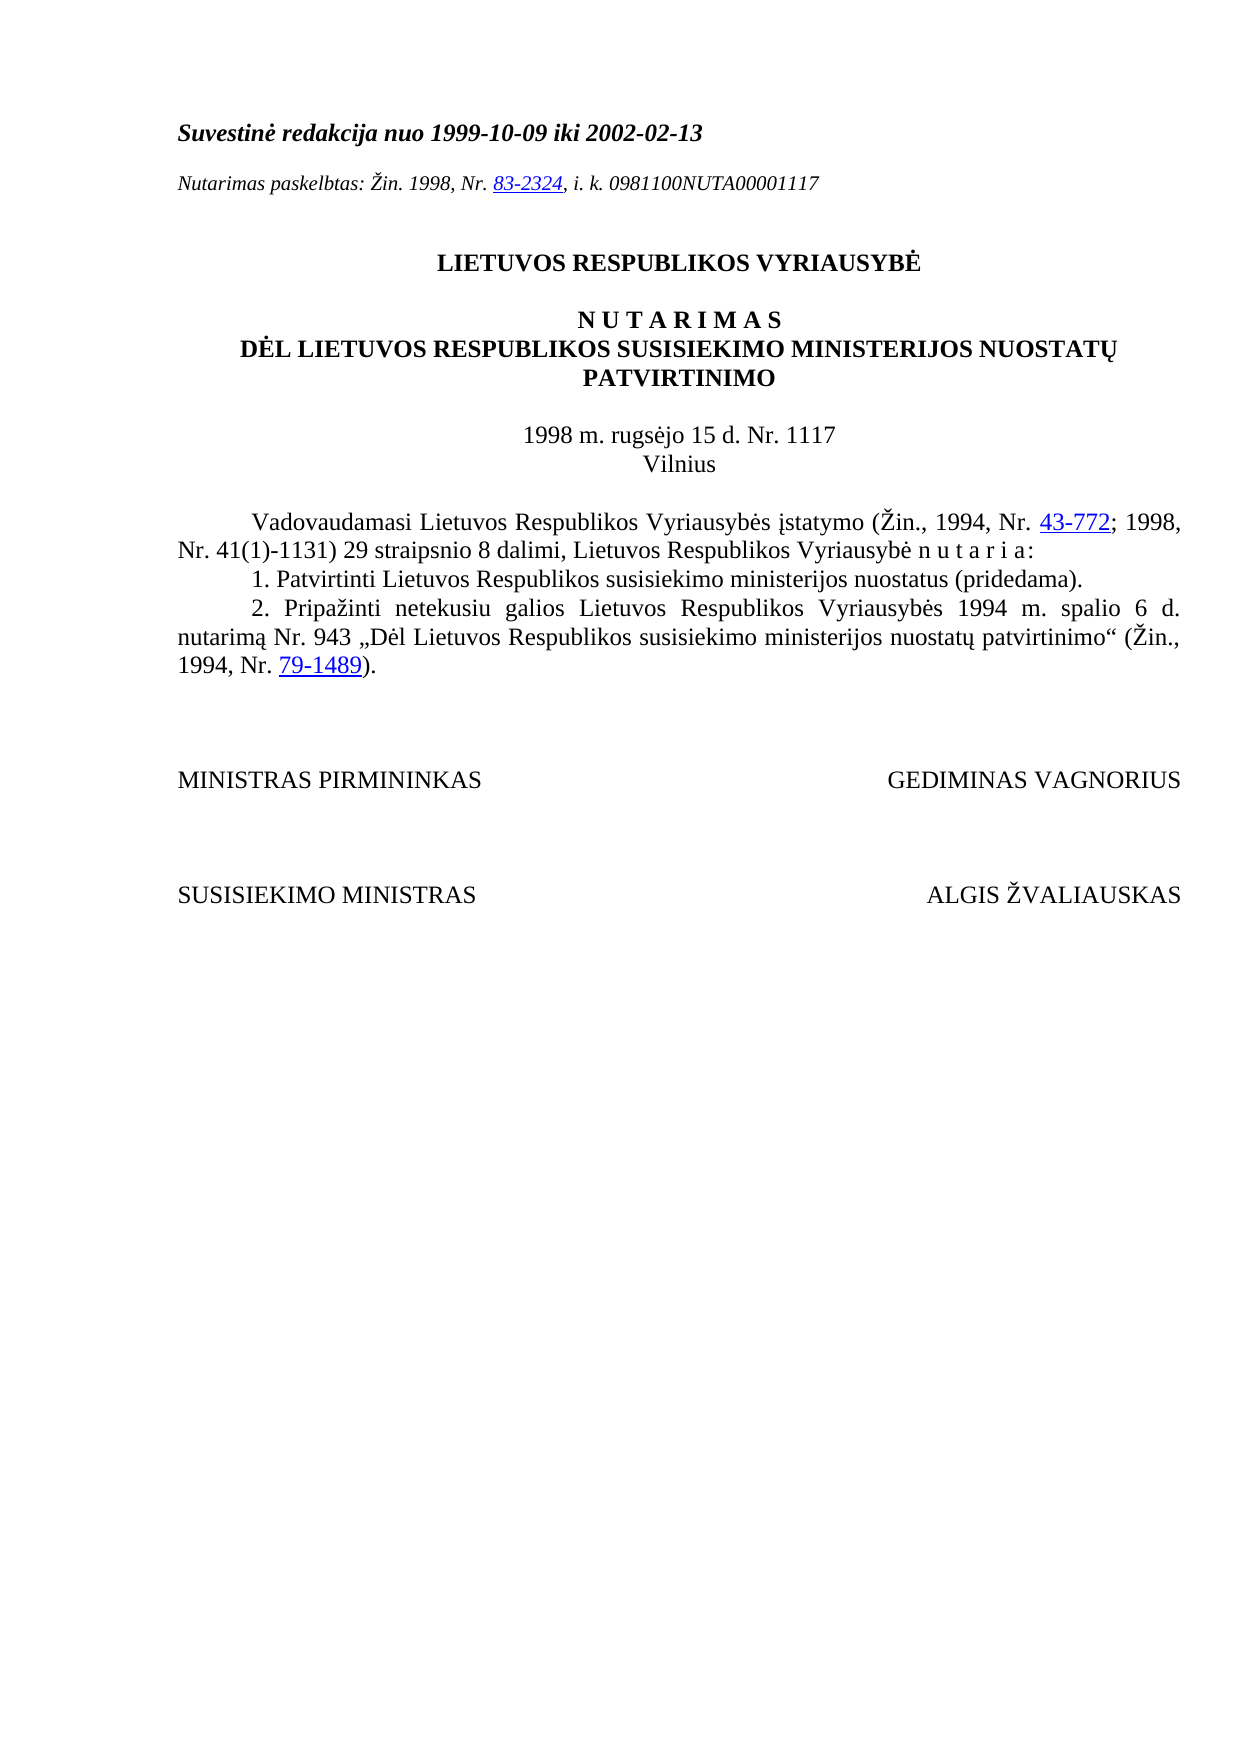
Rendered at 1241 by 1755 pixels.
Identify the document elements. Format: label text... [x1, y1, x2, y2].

text Nutarimas paskelbtas: Žin. 1998, Nr. 83-2324, i. k. 0981100NUTA00001117 [177, 171, 1181, 195]
text N U T A R I M A S [177, 305, 1181, 334]
text Suvestinė redakcija nuo 1999-10-09 iki 2002-02-13 [177, 118, 1181, 147]
text Vadovaudamasi Lietuvos Respublikos Vyriausybės įstatymo (Žin., 1994, Nr. 43-772; 1998, Nr. 41(1)-1131) 29 straipsnio 8 dalimi, Lietuvos Respublikos Vyriausybė nutaria: [177, 507, 1181, 564]
text 2. Pripažinti netekusiu galios Lietuvos Respublikos Vyriausybės 1994 m. spalio 6 d. nutarimą Nr. 943 „Dėl Lietuvos Respublikos susisiekimo ministerijos nuostatų patvirtinimo“ (Žin., 1994, Nr. 79-1489). [177, 593, 1181, 679]
text 1998 m. rugsėjo 15 d. Nr. 1117 [177, 420, 1181, 449]
text DĖL LIETUVOS RESPUBLIKOS SUSISIEKIMO MINISTERIJOS NUOSTATŲ PATVIRTINIMO [177, 334, 1181, 392]
text SUSISIEKIMO MINISTRAS ALGIS ŽVALIAUSKAS [177, 880, 1181, 909]
text LIETUVOS RESPUBLIKOS VYRIAUSYBĖ [177, 248, 1181, 277]
text Vilnius [177, 449, 1181, 478]
text MINISTRAS PIRMININKAS GEDIMINAS VAGNORIUS [177, 765, 1181, 794]
text 1. Patvirtinti Lietuvos Respublikos susisiekimo ministerijos nuostatus (pridedama). [177, 564, 1181, 593]
